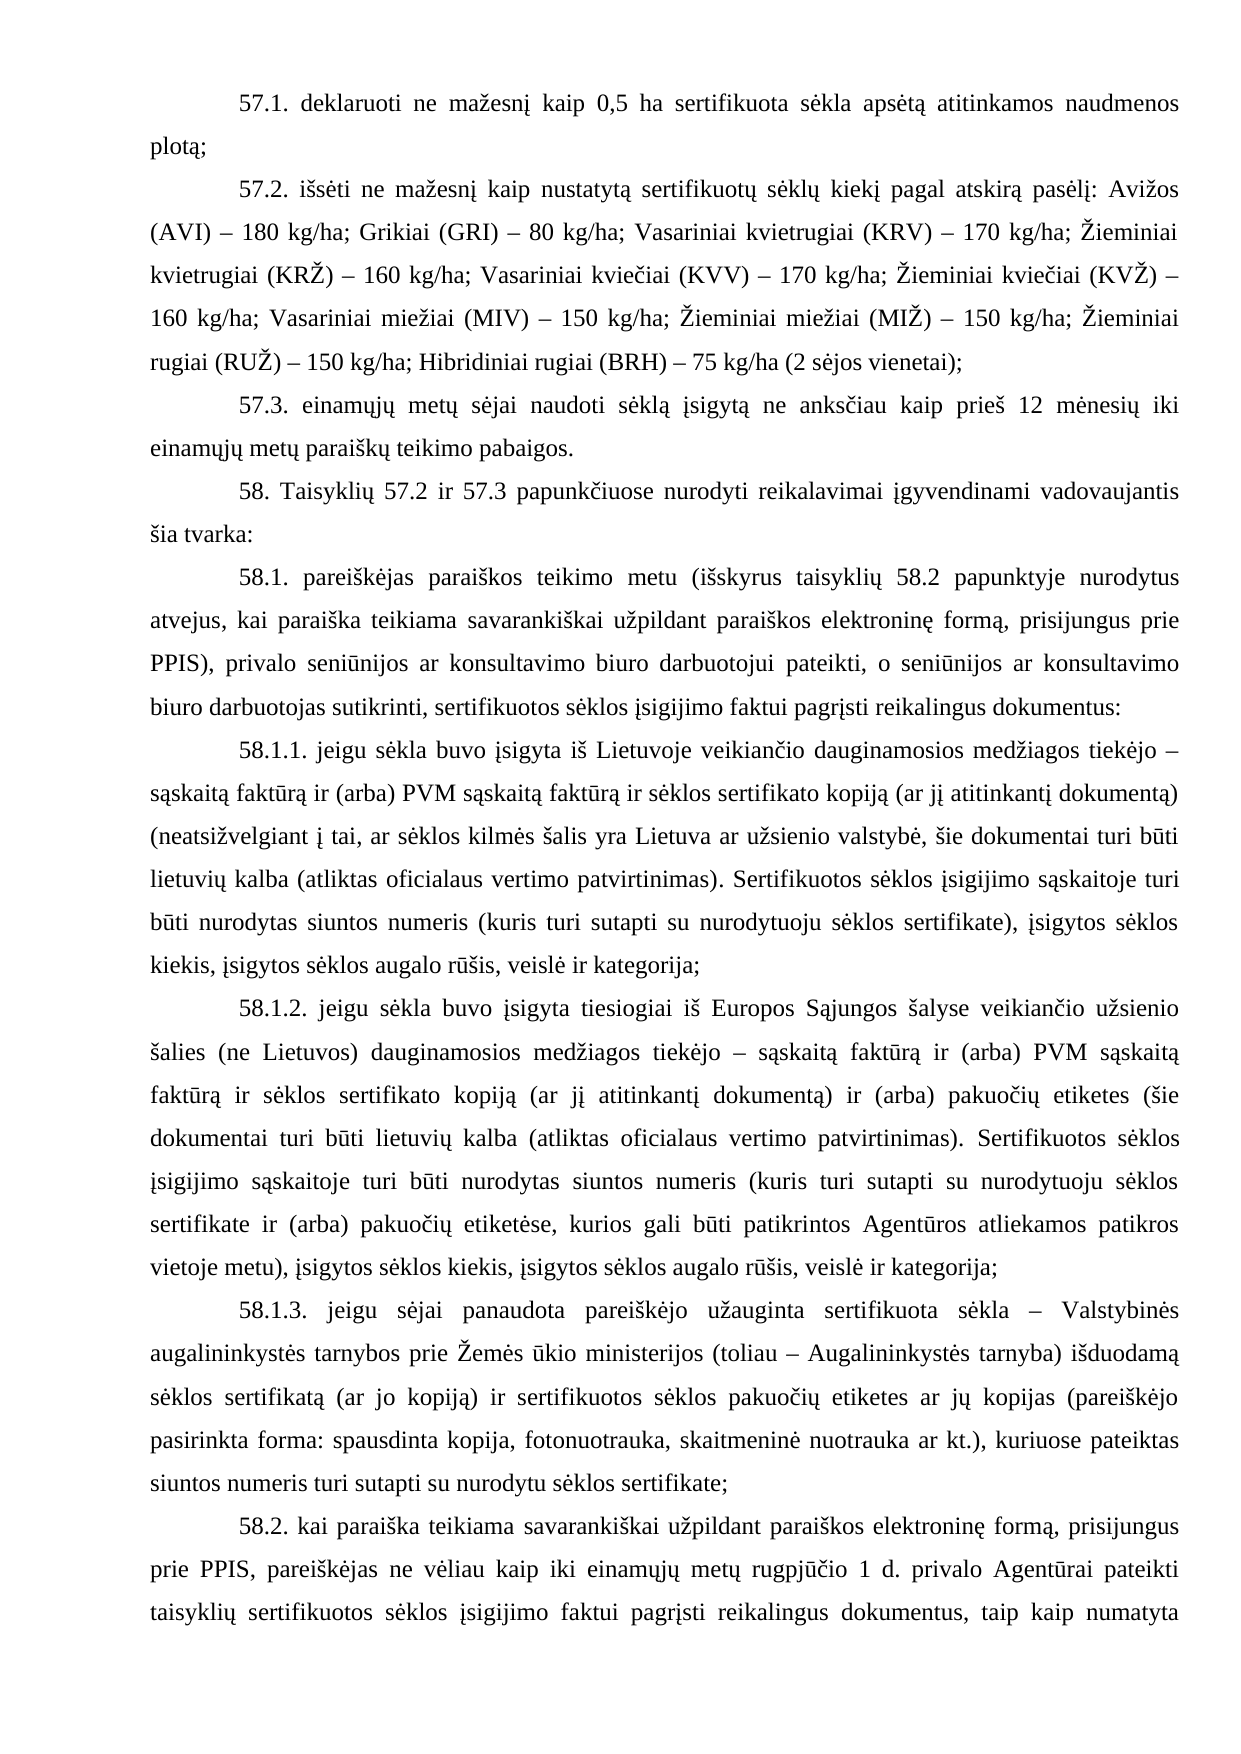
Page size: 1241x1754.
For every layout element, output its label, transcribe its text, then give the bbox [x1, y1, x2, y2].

text 57.1. deklaruoti ne mažesnį kaip 0,5 ha sertifikuota sėkla apsėtą atitinkamos naudmenos plotą; [150, 88, 1180, 160]
text 58. Taisyklių 57.2 ir 57.3 papunkčiuose nurodyti reikalavimai įgyvendinami vadovaujantis šia tvarka: [150, 476, 1180, 548]
text 58.2. kai paraiška teikiama savarankiškai užpildant paraiškos elektroninę formą, prisijungus prie PPIS, pareiškėjas ne vėliau kaip iki einamųjų metų rugpjūčio 1 d. privalo Agentūrai pateikti taisyklių sertifikuotos sėklos įsigijimo faktui pagrįsti reikalingus dokumentus, taip kaip numatyta [150, 1511, 1180, 1626]
text 58.1. pareiškėjas paraiškos teikimo metu (išskyrus taisyklių 58.2 papunktyje nurodytus atvejus, kai paraiška teikiama savarankiškai užpildant paraiškos elektroninę formą, prisijungus prie PPIS), privalo seniūnijos ar konsultavimo biuro darbuotojui pateikti, o seniūnijos ar konsultavimo biuro darbuotojas sutikrinti, sertifikuotos sėklos įsigijimo faktui pagrįsti reikalingus dokumentus: [150, 562, 1180, 720]
text 57.2. išsėti ne mažesnį kaip nustatytą sertifikuotų sėklų kiekį pagal atskirą pasėlį: Avižos (AVI) – 180 kg/ha; Grikiai (GRI) – 80 kg/ha; Vasariniai kvietrugiai (KRV) – 170 kg/ha; Žieminiai kvietrugiai (KRŽ) – 160 kg/ha; Vasariniai kviečiai (KVV) – 170 kg/ha; Žieminiai kviečiai (KVŽ) – 160 kg/ha; Vasariniai miežiai (MIV) – 150 kg/ha; Žieminiai miežiai (MIŽ) – 150 kg/ha; Žieminiai rugiai (RUŽ) – 150 kg/ha; Hibridiniai rugiai (BRH) – 75 kg/ha (2 sėjos vienetai); [150, 174, 1180, 375]
text 58.1.1. jeigu sėkla buvo įsigyta iš Lietuvoje veikiančio dauginamosios medžiagos tiekėjo – sąskaitą faktūrą ir (arba) PVM sąskaitą faktūrą ir sėklos sertifikato kopiją (ar jį atitinkantį dokumentą) (neatsižvelgiant į tai, ar sėklos kilmės šalis yra Lietuva ar užsienio valstybė, šie dokumentai turi būti lietuvių kalba (atliktas oficialaus vertimo patvirtinimas). Sertifikuotos sėklos įsigijimo sąskaitoje turi būti nurodytas siuntos numeris (kuris turi sutapti su nurodytuoju sėklos sertifikate), įsigytos sėklos kiekis, įsigytos sėklos augalo rūšis, veislė ir kategorija; [150, 735, 1180, 979]
text 58.1.2. jeigu sėkla buvo įsigyta tiesiogiai iš Europos Sąjungos šalyse veikiančio užsienio šalies (ne Lietuvos) dauginamosios medžiagos tiekėjo – sąskaitą faktūrą ir (arba) PVM sąskaitą faktūrą ir sėklos sertifikato kopiją (ar jį atitinkantį dokumentą) ir (arba) pakuočių etiketes (šie dokumentai turi būti lietuvių kalba (atliktas oficialaus vertimo patvirtinimas). Sertifikuotos sėklos įsigijimo sąskaitoje turi būti nurodytas siuntos numeris (kuris turi sutapti su nurodytuoju sėklos sertifikate ir (arba) pakuočių etiketėse, kurios gali būti patikrintos Agentūros atliekamos patikros vietoje metu), įsigytos sėklos kiekis, įsigytos sėklos augalo rūšis, veislė ir kategorija; [150, 993, 1180, 1281]
text 58.1.3. jeigu sėjai panaudota pareiškėjo užauginta sertifikuota sėkla – Valstybinės augalininkystės tarnybos prie Žemės ūkio ministerijos (toliau – Augalininkystės tarnyba) išduodamą sėklos sertifikatą (ar jo kopiją) ir sertifikuotos sėklos pakuočių etiketes ar jų kopijas (pareiškėjo pasirinkta forma: spausdinta kopija, fotonuotrauka, skaitmeninė nuotrauka ar kt.), kuriuose pateiktas siuntos numeris turi sutapti su nurodytu sėklos sertifikate; [150, 1295, 1180, 1497]
text 57.3. einamųjų metų sėjai naudoti sėklą įsigytą ne anksčiau kaip prieš 12 mėnesių iki einamųjų metų paraiškų teikimo pabaigos. [150, 390, 1180, 462]
